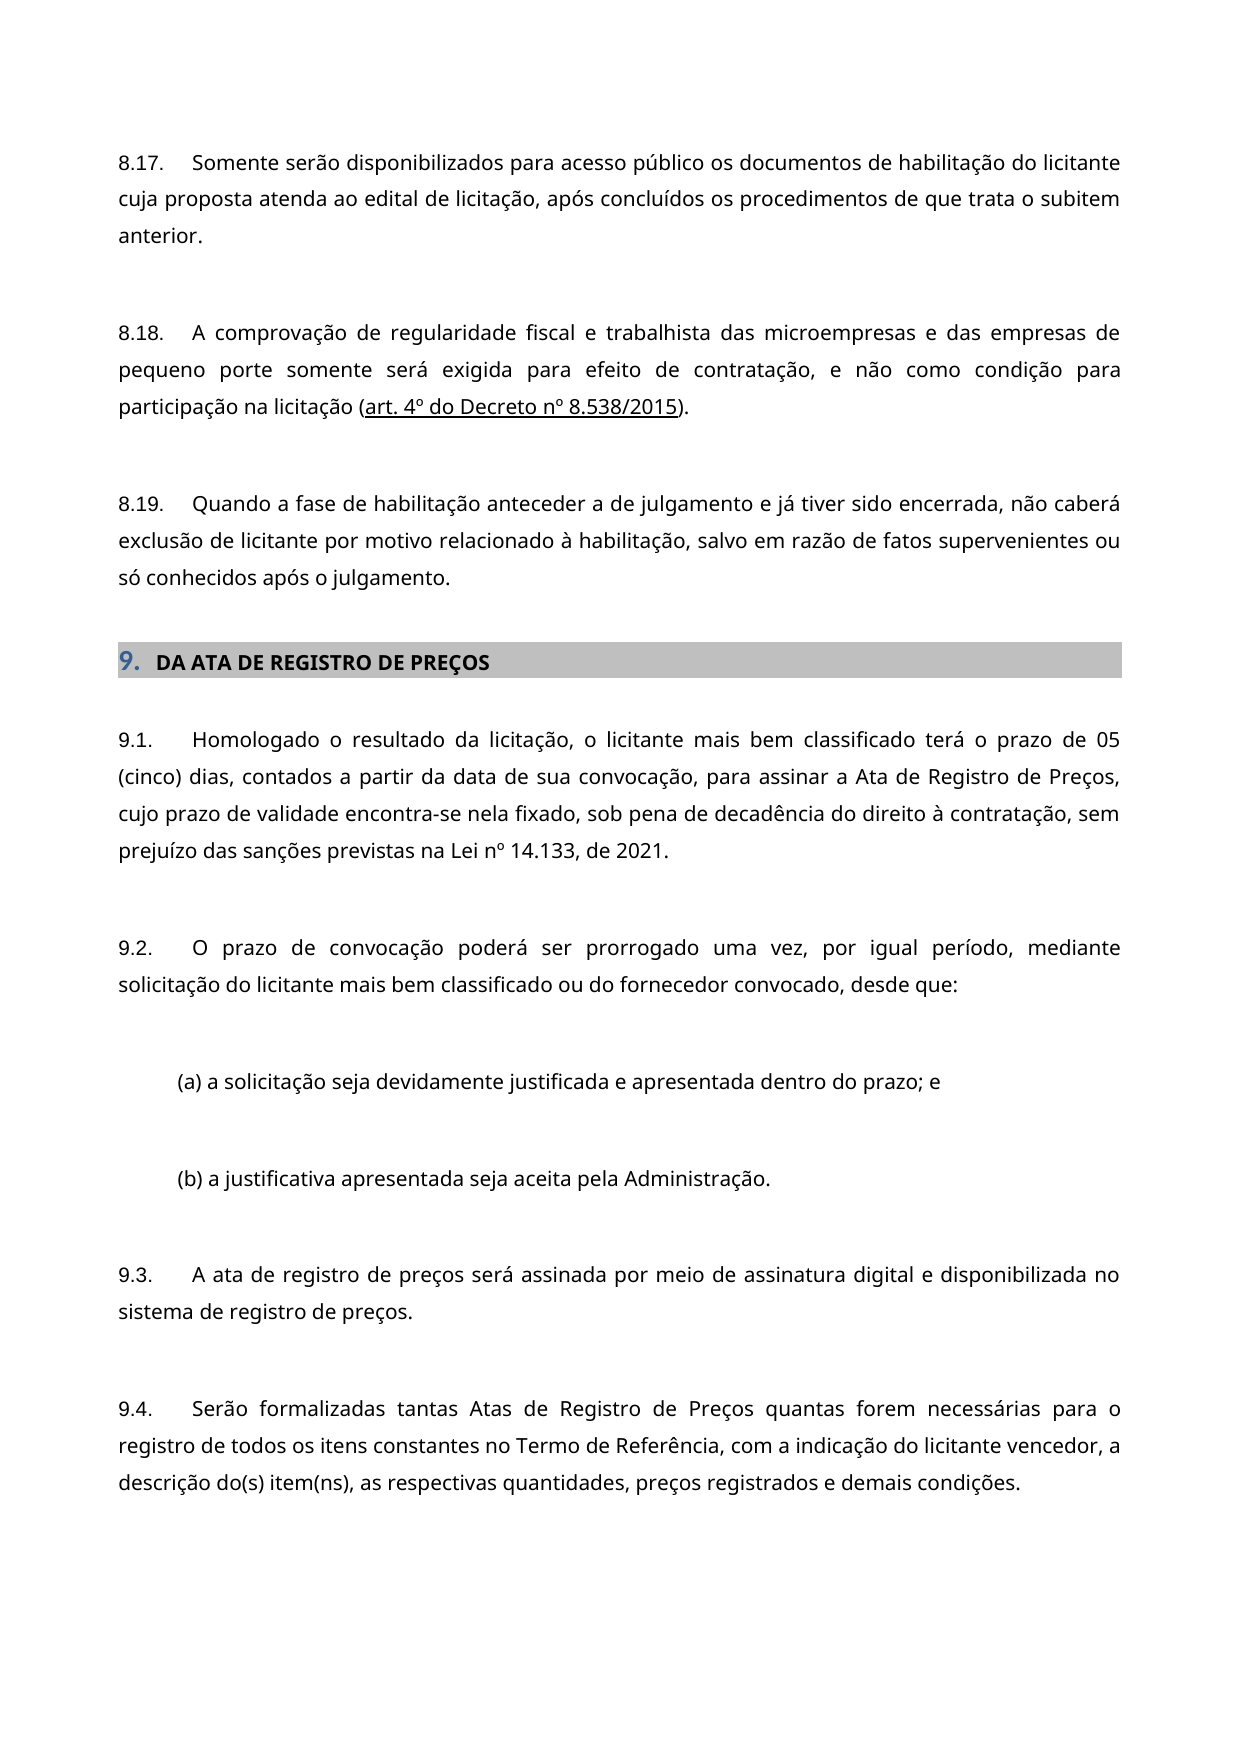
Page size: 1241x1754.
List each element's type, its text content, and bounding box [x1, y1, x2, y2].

list DA ATA DE REGISTRO DE PREÇOS [118, 642, 1122, 678]
list O prazo de convocação poderá ser prorrogado uma vez, por igual período, mediante solicitação do licitante mais bem classificado ou do fornecedor convocado, desde que: [118, 933, 1122, 998]
text (b) a justificativa apresentada seja aceita pela Administração. [177, 1164, 1122, 1192]
list A comprovação de regularidade fiscal e trabalhista das microempresas e das empresas de pequeno porte somente será exigida para efeito de contratação, e não como condição para participação na licitação (art. 4º do Decreto nº 8.538/2015). [118, 318, 1122, 421]
list Homologado o resultado da licitação, o licitante mais bem classificado terá o prazo de 05 (cinco) dias, contados a partir da data de sua convocação, para assinar a Ata de Registro de Preços, cujo prazo de validade encontra-se nela fixado, sob pena de decadência do direito à contratação, sem prejuízo das sanções previstas na Lei nº 14.133, de 2021. [118, 726, 1122, 864]
text (a) a solicitação seja devidamente justificada e apresentada dentro do prazo; e [177, 1067, 1122, 1095]
list Serão formalizadas tantas Atas de Registro de Preços quantas forem necessárias para o registro de todos os itens constantes no Termo de Referência, com a indicação do licitante vencedor, a descrição do(s) item(ns), as respectivas quantidades, preços registrados e demais condições. [118, 1394, 1122, 1496]
list Somente serão disponibilizados para acesso público os documentos de habilitação do licitante cuja proposta atenda ao edital de licitação, após concluídos os procedimentos de que trata o subitem anterior. [118, 148, 1122, 250]
list Quando a fase de habilitação anteceder a de julgamento e já tiver sido encerrada, não caberá exclusão de licitante por motivo relacionado à habilitação, salvo em razão de fatos supervenientes ou só conhecidos após o julgamento. [118, 489, 1122, 591]
list A ata de registro de preços será assinada por meio de assinatura digital e disponibilizada no sistema de registro de preços. [118, 1261, 1122, 1326]
